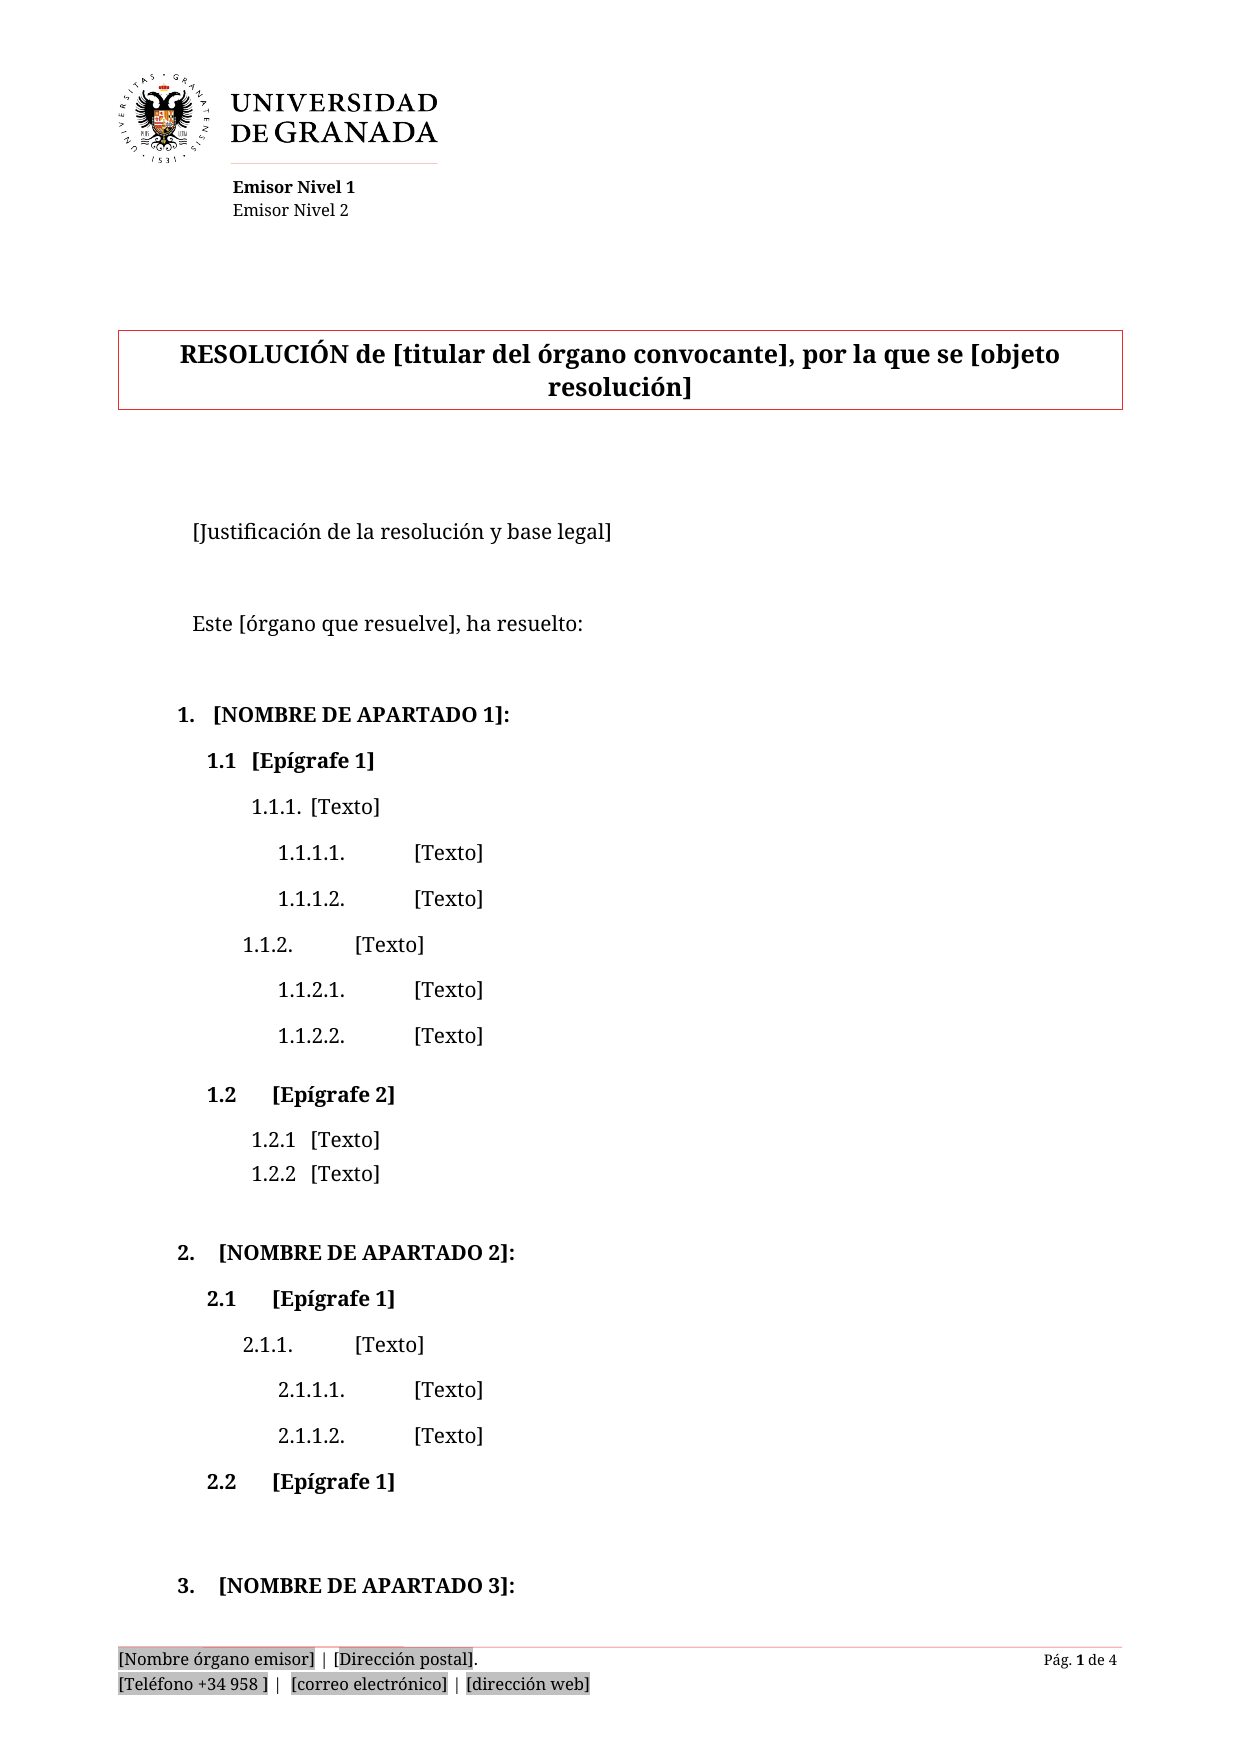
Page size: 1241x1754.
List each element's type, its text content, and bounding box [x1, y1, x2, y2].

text Este [órgano que resuelve], ha resuelto: [118, 604, 1122, 638]
text [Justificación de la resolución y base legal] [118, 513, 1122, 546]
list [Texto] [278, 834, 1122, 867]
list [Texto] [242, 1325, 1122, 1359]
text RESOLUCIÓN de [titular del órgano convocante], por la que se [objeto resolución] [136, 337, 1104, 403]
list [NOMBRE DE APARTADO 1]: [177, 696, 1122, 729]
list [Epígrafe 1] [207, 742, 1122, 775]
list [Epígrafe 2] [207, 1075, 1122, 1109]
picture [118, 73, 438, 164]
list [Texto] [251, 1154, 1122, 1188]
list [Texto] [251, 788, 1122, 821]
list [Texto] [251, 1121, 1122, 1154]
list [NOMBRE DE APARTADO 3]: [177, 1567, 1122, 1600]
list [Epígrafe 1] [207, 1279, 1122, 1313]
list [Texto] [278, 1371, 1122, 1404]
list [Texto] [278, 1417, 1122, 1450]
list [Texto] [278, 971, 1122, 1004]
list [Texto] [278, 879, 1122, 913]
list [Epígrafe 1] [207, 1463, 1122, 1496]
list [Texto] [242, 925, 1122, 959]
list [Texto] [278, 1017, 1122, 1050]
list [NOMBRE DE APARTADO 2]: [177, 1234, 1122, 1267]
